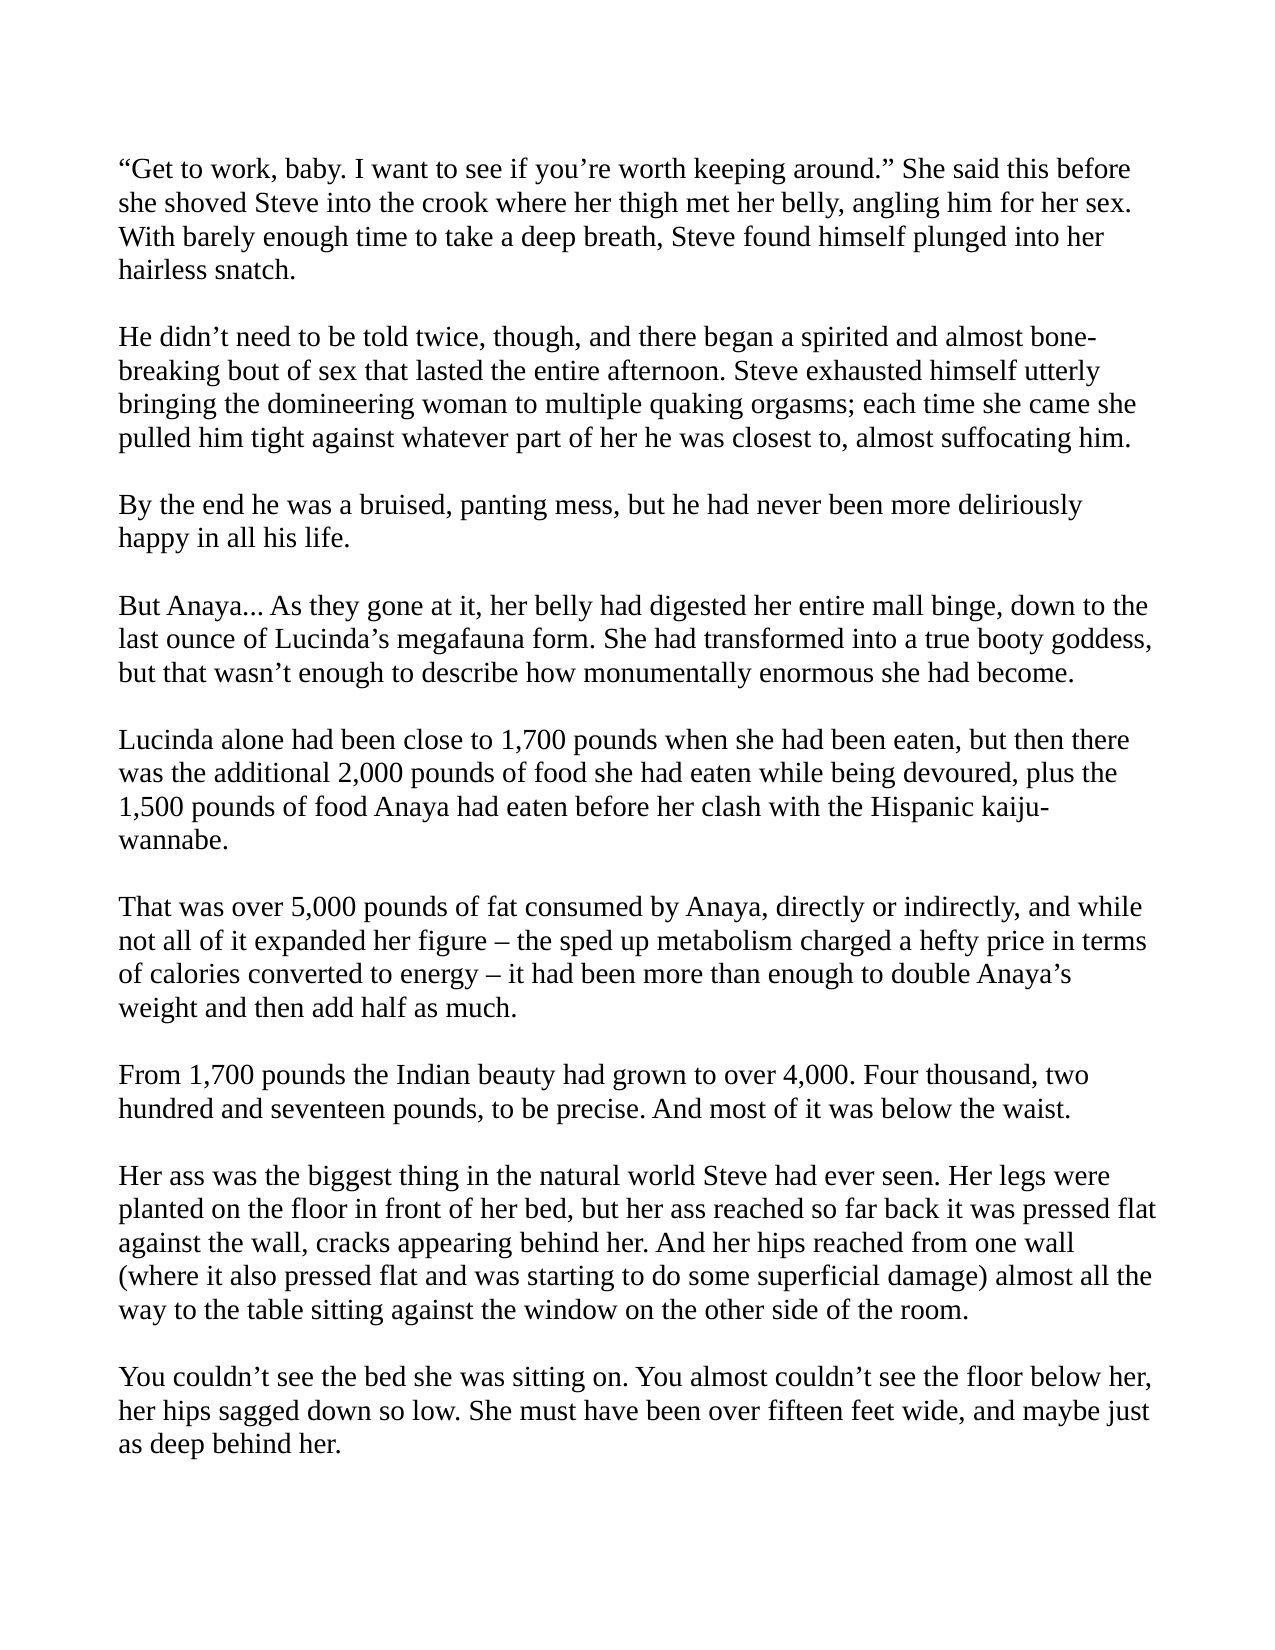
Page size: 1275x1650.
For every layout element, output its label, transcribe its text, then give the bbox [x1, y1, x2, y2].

text Lucinda alone had been close to 1,700 pounds when she had been eaten, but then there was the additional 2,000 pounds of food she had eaten while being devoured, plus the 1,500 pounds of food Anaya had eaten before her clash with the Hispanic kaiju-wannabe. [118, 722, 1157, 856]
text You couldn’t see the bed she was sitting on. You almost couldn’t see the floor below her, her hips sagged down so low. She must have been over fifteen feet wide, and maybe just as deep behind her. [118, 1359, 1157, 1460]
text But Anaya... As they gone at it, her belly had digested her entire mall binge, down to the last ounce of Lucinda’s megafauna form. She had transformed into a true booty goddess, but that wasn’t enough to describe how monumentally enormous she had become. [118, 588, 1157, 688]
text By the end he was a bruised, panting mess, but he had never been more deliriously happy in all his life. [118, 487, 1157, 554]
text “Get to work, baby. I want to see if you’re worth keeping around.” She said this before she shoved Steve into the crook where her thigh met her belly, angling him for her sex. With barely enough time to take a deep breath, Steve found himself plunged into her hairless snatch. [118, 152, 1157, 286]
text From 1,700 pounds the Indian beauty had grown to over 4,000. Four thousand, two hundred and seventeen pounds, to be precise. And most of it was below the waist. [118, 1057, 1157, 1124]
text Her ass was the biggest thing in the natural world Steve had ever seen. Her legs were planted on the floor in front of her bed, but her ass reached so far back it was pressed flat against the wall, cracks appearing behind her. And her hips reached from one wall (where it also pressed flat and was starting to do some superficial damage) almost all the way to the table sitting against the window on the other side of the room. [118, 1158, 1157, 1326]
text He didn’t need to be told twice, though, and there began a spirited and almost bone-breaking bout of sex that lasted the entire afternoon. Steve exhausted himself utterly bringing the domineering woman to multiple quaking orgasms; each time she came she pulled him tight against whatever part of her he was closest to, almost suffocating him. [118, 319, 1157, 453]
text That was over 5,000 pounds of fat consumed by Anaya, directly or indirectly, and while not all of it expanded her figure – the sped up metabolism charged a hefty price in terms of calories converted to energy – it had been more than enough to double Anaya’s weight and then add half as much. [118, 889, 1157, 1024]
